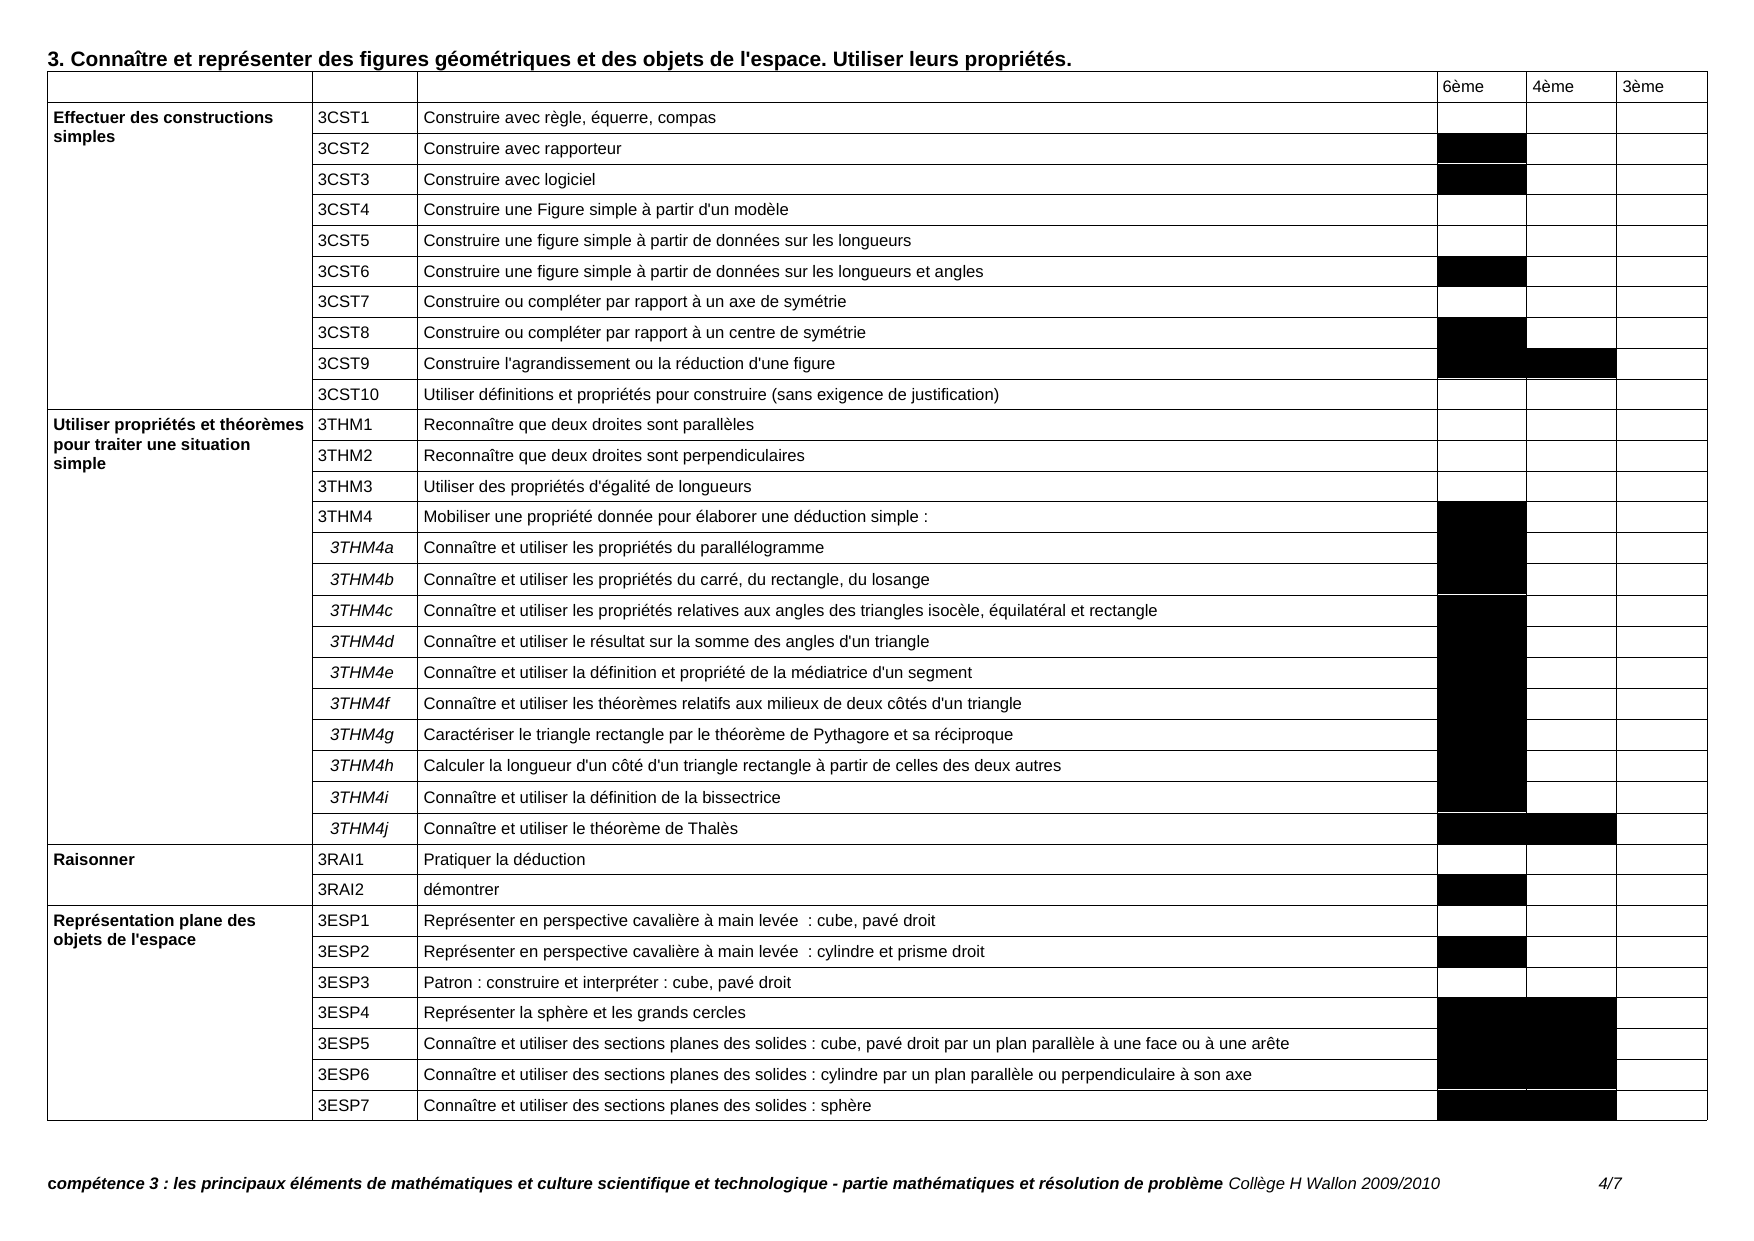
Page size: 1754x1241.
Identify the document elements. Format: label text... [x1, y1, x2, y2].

table_cell 3ESP3 [313, 968, 417, 997]
table_cell [1527, 1091, 1616, 1120]
table_cell [1617, 1029, 1707, 1059]
table_cell [1617, 596, 1707, 626]
table_cell 3THM4f [313, 689, 417, 719]
table_cell [1527, 257, 1616, 286]
table_cell Reconnaître que deux droites sont perpendiculaires [418, 441, 1437, 471]
table_cell 3ESP7 [313, 1091, 417, 1120]
table_cell [1617, 380, 1707, 409]
table_cell [1438, 720, 1526, 750]
table_cell [1527, 165, 1616, 194]
table_cell Caractériser le triangle rectangle par le théorème de Pythagore et sa réciproque [418, 720, 1437, 750]
table_cell Utiliser définitions et propriétés pour construire (sans exigence de justification) [418, 380, 1437, 409]
table_cell [1438, 596, 1526, 626]
table_cell [1617, 134, 1707, 163]
table_cell [1438, 441, 1526, 471]
table_header 3ème [1617, 72, 1707, 102]
table_cell 3THM4b [313, 564, 417, 594]
table_cell [1617, 318, 1707, 348]
table_cell 3ESP1 [313, 906, 417, 936]
table_cell [1617, 937, 1707, 967]
table_cell [1527, 937, 1616, 967]
table_cell [1617, 472, 1707, 501]
table_cell Construire avec rapporteur [418, 134, 1437, 163]
table_cell [1617, 906, 1707, 936]
table_cell [1527, 998, 1616, 1028]
table_cell [1617, 165, 1707, 194]
table_cell [1527, 380, 1616, 409]
table_cell 3RAI2 [313, 875, 417, 905]
table_cell [1438, 998, 1526, 1028]
table_cell [1527, 564, 1616, 594]
table_header [313, 72, 417, 102]
table_cell [1617, 226, 1707, 256]
table_cell 3CST2 [313, 134, 417, 163]
table_cell 3RAI1 [313, 845, 417, 874]
table_cell Utiliser propriétés et théorèmes pour traiter une situation simple [48, 410, 312, 844]
table_cell [1438, 533, 1526, 563]
table_header [418, 72, 1437, 102]
table_header 6ème [1438, 72, 1526, 102]
table_cell [1527, 134, 1616, 163]
table_cell [1617, 257, 1707, 286]
table_cell [1527, 287, 1616, 317]
table_cell [1527, 502, 1616, 532]
table_cell Connaître et utiliser les théorèmes relatifs aux milieux de deux côtés d'un triangle [418, 689, 1437, 719]
table_cell 3THM4e [313, 658, 417, 688]
table_cell Calculer la longueur d'un côté d'un triangle rectangle à partir de celles des deux autres [418, 751, 1437, 781]
table_cell Construire une Figure simple à partir d'un modèle [418, 195, 1437, 225]
table_cell [1527, 318, 1616, 348]
table_cell [1527, 751, 1616, 781]
table_cell Reconnaître que deux droites sont parallèles [418, 410, 1437, 440]
table_cell [1527, 410, 1616, 440]
table_cell [1438, 814, 1526, 844]
table_cell [1438, 906, 1526, 936]
table_cell [1617, 689, 1707, 719]
table_cell 3CST6 [313, 257, 417, 286]
table_cell [1438, 103, 1526, 133]
table_cell Construire une figure simple à partir de données sur les longueurs [418, 226, 1437, 256]
table_cell 3THM4h [313, 751, 417, 781]
table_cell [1617, 533, 1707, 563]
table_cell [1438, 689, 1526, 719]
table_cell [1438, 658, 1526, 688]
table_cell [1438, 195, 1526, 225]
table_cell [1527, 533, 1616, 563]
table_cell Connaître et utiliser des sections planes des solides : cube, pavé droit par un plan parallèle à une face ou à une arête [418, 1029, 1437, 1059]
table_cell [1438, 257, 1526, 286]
table_cell [1617, 502, 1707, 532]
table_cell [1438, 845, 1526, 874]
table_cell [1438, 380, 1526, 409]
table_cell [1527, 596, 1616, 626]
table_cell Construire ou compléter par rapport à un axe de symétrie [418, 287, 1437, 317]
table_cell [1438, 937, 1526, 967]
table_cell [1527, 689, 1616, 719]
table_cell [1438, 472, 1526, 501]
table_cell [1617, 349, 1707, 378]
table_cell [1527, 195, 1616, 225]
table_cell [1617, 441, 1707, 471]
table_cell [1617, 782, 1707, 812]
table_cell Connaître et utiliser le théorème de Thalès [418, 814, 1437, 844]
table_cell Construire avec logiciel [418, 165, 1437, 194]
table_cell [1617, 751, 1707, 781]
table_cell démontrer [418, 875, 1437, 905]
table_cell [1438, 1060, 1526, 1089]
table_cell Connaître et utiliser les propriétés du parallélogramme [418, 533, 1437, 563]
table_cell Raisonner [48, 845, 312, 905]
table_cell 3CST4 [313, 195, 417, 225]
table_cell [1438, 1091, 1526, 1120]
table_cell Construire ou compléter par rapport à un centre de symétrie [418, 318, 1437, 348]
table_cell 3CST3 [313, 165, 417, 194]
table_cell Connaître et utiliser les propriétés relatives aux angles des triangles isocèle, équilatéral et rectangle [418, 596, 1437, 626]
table_cell 3THM2 [313, 441, 417, 471]
table_cell Construire une figure simple à partir de données sur les longueurs et angles [418, 257, 1437, 286]
table_cell Patron : construire et interpréter : cube, pavé droit [418, 968, 1437, 997]
table_cell 3CST10 [313, 380, 417, 409]
table_cell [1438, 968, 1526, 997]
table_cell [1438, 318, 1526, 348]
table_cell [1617, 564, 1707, 594]
table_cell [1438, 349, 1526, 378]
table_cell 3CST8 [313, 318, 417, 348]
table_cell 3THM4 [313, 502, 417, 532]
table_cell 3THM4g [313, 720, 417, 750]
table_cell [1527, 1060, 1616, 1089]
table_cell [1527, 441, 1616, 471]
table_cell [1438, 226, 1526, 256]
table_cell [1527, 968, 1616, 997]
table_cell [1438, 134, 1526, 163]
table_cell [1438, 627, 1526, 657]
table_cell 3THM4i [313, 782, 417, 812]
table_cell 3ESP2 [313, 937, 417, 967]
table_header 4ème [1527, 72, 1616, 102]
table_cell 3THM1 [313, 410, 417, 440]
table_cell [1617, 845, 1707, 874]
table_cell Effectuer des constructions simples [48, 103, 312, 409]
table_cell 3ESP6 [313, 1060, 417, 1089]
table_cell 3ESP5 [313, 1029, 417, 1059]
table_cell 3CST9 [313, 349, 417, 378]
table_cell [1527, 906, 1616, 936]
table_cell [1527, 472, 1616, 501]
table_cell [1527, 103, 1616, 133]
table_cell [1527, 1029, 1616, 1059]
text 3. Connaître et représenter des figures géométriques et des objets de l'espace. Utiliser leurs propriétés. [47, 47, 1707, 71]
table_cell [1617, 627, 1707, 657]
table_cell [1617, 814, 1707, 844]
table_cell 3THM3 [313, 472, 417, 501]
table_cell Connaître et utiliser le résultat sur la somme des angles d'un triangle [418, 627, 1437, 657]
table_cell Représenter en perspective cavalière à main levée : cylindre et prisme droit [418, 937, 1437, 967]
table_cell [1617, 1060, 1707, 1089]
table_cell [1438, 165, 1526, 194]
table_cell [1617, 875, 1707, 905]
table_cell 3CST1 [313, 103, 417, 133]
table_cell [1438, 751, 1526, 781]
table_cell [1438, 564, 1526, 594]
table_cell [1617, 1091, 1707, 1120]
table_cell [1617, 720, 1707, 750]
table_cell [1617, 998, 1707, 1028]
table_cell 3THM4d [313, 627, 417, 657]
table_cell [1438, 287, 1526, 317]
table_cell [1617, 968, 1707, 997]
table_cell [1617, 287, 1707, 317]
table_cell Connaître et utiliser les propriétés du carré, du rectangle, du losange [418, 564, 1437, 594]
table_cell Connaître et utiliser la définition de la bissectrice [418, 782, 1437, 812]
table_cell 3ESP4 [313, 998, 417, 1028]
table_header [48, 72, 312, 102]
table_cell Pratiquer la déduction [418, 845, 1437, 874]
table_cell [1527, 627, 1616, 657]
table_cell [1527, 875, 1616, 905]
table_cell 3CST7 [313, 287, 417, 317]
table_cell Utiliser des propriétés d'égalité de longueurs [418, 472, 1437, 501]
table_cell Connaître et utiliser des sections planes des solides : sphère [418, 1091, 1437, 1120]
table_cell 3CST5 [313, 226, 417, 256]
table_cell [1438, 410, 1526, 440]
table_cell [1617, 658, 1707, 688]
table_cell Connaître et utiliser des sections planes des solides : cylindre par un plan parallèle ou perpendiculaire à son axe [418, 1060, 1437, 1089]
table_cell [1527, 845, 1616, 874]
table_cell [1617, 103, 1707, 133]
table_cell [1527, 226, 1616, 256]
table_cell [1438, 1029, 1526, 1059]
table_cell [1438, 875, 1526, 905]
table_cell Représenter en perspective cavalière à main levée : cube, pavé droit [418, 906, 1437, 936]
table_cell Construire l'agrandissement ou la réduction d'une figure [418, 349, 1437, 378]
table_cell Représentation plane des objets de l'espace [48, 906, 312, 1120]
table_cell [1527, 658, 1616, 688]
table_cell 3THM4j [313, 814, 417, 844]
table_cell 3THM4a [313, 533, 417, 563]
table_cell 3THM4c [313, 596, 417, 626]
table_cell Construire avec règle, équerre, compas [418, 103, 1437, 133]
table_cell [1527, 814, 1616, 844]
table_cell Mobiliser une propriété donnée pour élaborer une déduction simple : [418, 502, 1437, 532]
table_cell [1617, 410, 1707, 440]
table_cell [1438, 782, 1526, 812]
table_cell Représenter la sphère et les grands cercles [418, 998, 1437, 1028]
table_cell [1617, 195, 1707, 225]
table_cell [1527, 782, 1616, 812]
table_cell [1438, 502, 1526, 532]
table_cell [1527, 720, 1616, 750]
table_cell Connaître et utiliser la définition et propriété de la médiatrice d'un segment [418, 658, 1437, 688]
table_cell [1527, 349, 1616, 378]
